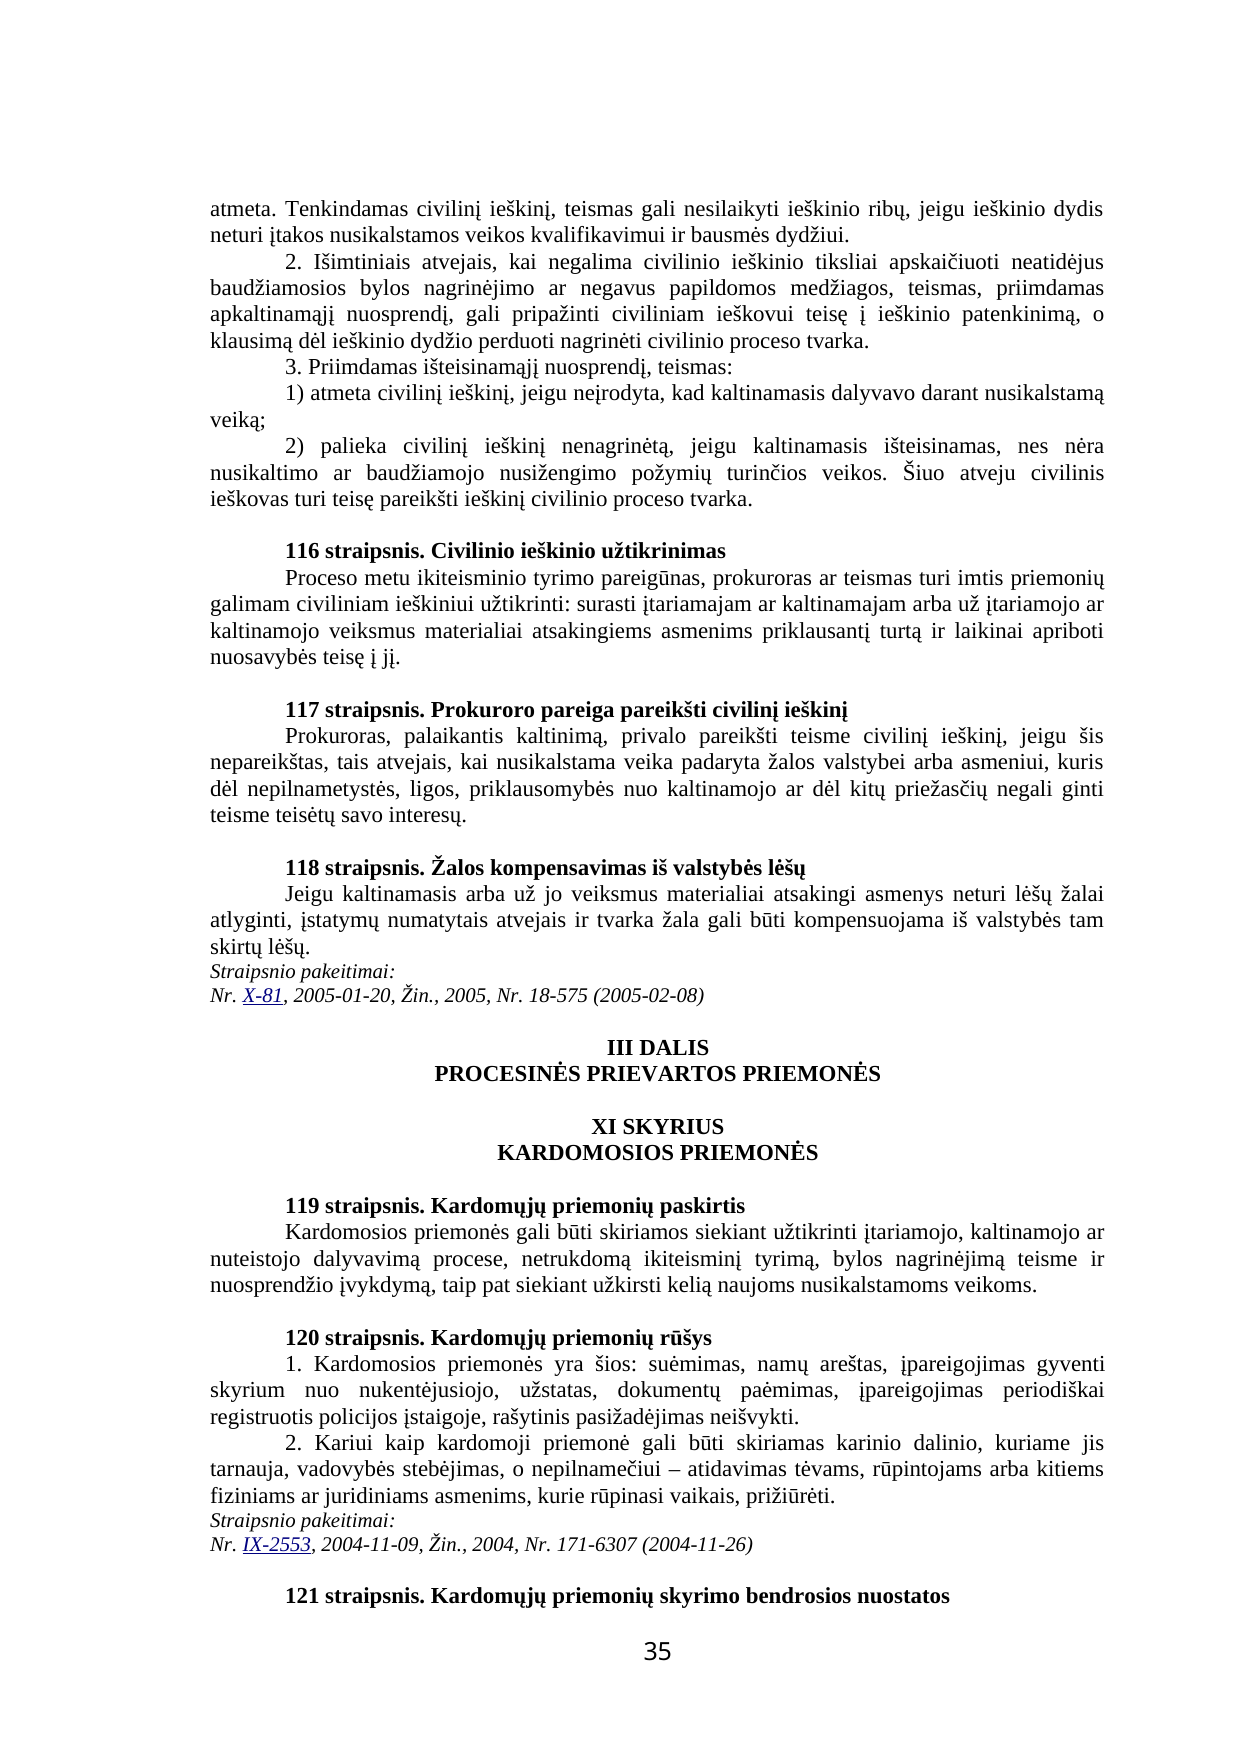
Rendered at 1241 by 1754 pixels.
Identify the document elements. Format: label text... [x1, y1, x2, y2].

text Jeigu kaltinamasis arba už jo veiksmus materialiai atsakingi asmenys neturi lėšų žalai atlyginti, įstatymų numatytais atvejais ir tvarka žala gali būti kompensuojama iš valstybės tam skirtų lėšų. [210, 880, 1106, 959]
text Straipsnio pakeitimai: [210, 1508, 1106, 1532]
text Kardomosios priemonės [210, 1139, 1106, 1166]
text Proceso metu ikiteisminio tyrimo pareigūnas, prokuroras ar teismas turi imtis priemonių galimam civiliniam ieškiniui užtikrinti: surasti įtariamajam ar kaltinamajam arba už įtariamojo ar kaltinamojo veiksmus materialiai atsakingiems asmenims priklausantį turtą ir laikinai apriboti nuosavybės teisę į jį. [210, 564, 1106, 669]
subtitle III dalis [210, 1034, 1106, 1060]
text Prokuroras, palaikantis kaltinimą, privalo pareikšti teisme civilinį ieškinį, jeigu šis nepareikštas, tais atvejais, kai nusikalstama veika padaryta žalos valstybei arba asmeniui, kuris dėl nepilnametystės, ligos, priklausomybės nuo kaltinamojo ar dėl kitų priežasčių negali ginti teisme teisėtų savo interesų. [210, 722, 1106, 827]
text 120 straipsnis. Kardomųjų priemonių rūšys [210, 1324, 1106, 1350]
text 117 straipsnis. Prokuroro pareiga pareikšti civilinį ieškinį [210, 696, 1106, 722]
text Procesinės prievartos priemonės [210, 1060, 1106, 1086]
subtitle XI skyrius [210, 1113, 1106, 1139]
text 1) atmeta civilinį ieškinį, jeigu neįrodyta, kad kaltinamasis dalyvavo darant nusikalstamą veiką; [210, 379, 1106, 432]
text 1. Kardomosios priemonės yra šios: suėmimas, namų areštas, įpareigojimas gyventi skyrium nuo nukentėjusiojo, užstatas, dokumentų paėmimas, įpareigojimas periodiškai registruotis policijos įstaigoje, rašytinis pasižadėjimas neišvykti. [210, 1350, 1106, 1429]
text 2. Kariui kaip kardomoji priemonė gali būti skiriamas karinio dalinio, kuriame jis tarnauja, vadovybės stebėjimas, o nepilnamečiui – atidavimas tėvams, rūpintojams arba kitiems fiziniams ar juridiniams asmenims, kurie rūpinasi vaikais, prižiūrėti. [210, 1429, 1106, 1508]
text 3. Priimdamas išteisinamąjį nuosprendį, teismas: [210, 353, 1106, 379]
text 2. Išimtiniais atvejais, kai negalima civilinio ieškinio tiksliai apskaičiuoti neatidėjus baudžiamosios bylos nagrinėjimo ar negavus papildomos medžiagos, teismas, priimdamas apkaltinamąjį nuosprendį, gali pripažinti civiliniam ieškovui teisę į ieškinio patenkinimą, o klausimą dėl ieškinio dydžio perduoti nagrinėti civilinio proceso tvarka. [210, 248, 1106, 353]
text Straipsnio pakeitimai: [210, 959, 1106, 983]
text 2) palieka civilinį ieškinį nenagrinėtą, jeigu kaltinamasis išteisinamas, nes nėra nusikaltimo ar baudžiamojo nusižengimo požymių turinčios veikos. Šiuo atveju civilinis ieškovas turi teisę pareikšti ieškinį civilinio proceso tvarka. [210, 432, 1106, 511]
text atmeta. Tenkindamas civilinį ieškinį, teismas gali nesilaikyti ieškinio ribų, jeigu ieškinio dydis neturi įtakos nusikalstamos veikos kvalifikavimui ir bausmės dydžiui. [210, 195, 1106, 248]
text Kardomosios priemonės gali būti skiriamos siekiant užtikrinti įtariamojo, kaltinamojo ar nuteistojo dalyvavimą procese, netrukdomą ikiteisminį tyrimą, bylos nagrinėjimą teisme ir nuosprendžio įvykdymą, taip pat siekiant užkirsti kelią naujoms nusikalstamoms veikoms. [210, 1218, 1106, 1297]
text 118 straipsnis. Žalos kompensavimas iš valstybės lėšų [210, 854, 1106, 880]
text 116 straipsnis. Civilinio ieškinio užtikrinimas [210, 538, 1106, 564]
text Nr. IX-2553, 2004-11-09, Žin., 2004, Nr. 171-6307 (2004-11-26) [210, 1532, 1106, 1556]
text Nr. X-81, 2005-01-20, Žin., 2005, Nr. 18-575 (2005-02-08) [210, 983, 1106, 1007]
text 121 straipsnis. Kardomųjų priemonių skyrimo bendrosios nuostatos [210, 1583, 1106, 1609]
text 119 straipsnis. Kardomųjų priemonių paskirtis [210, 1192, 1106, 1218]
